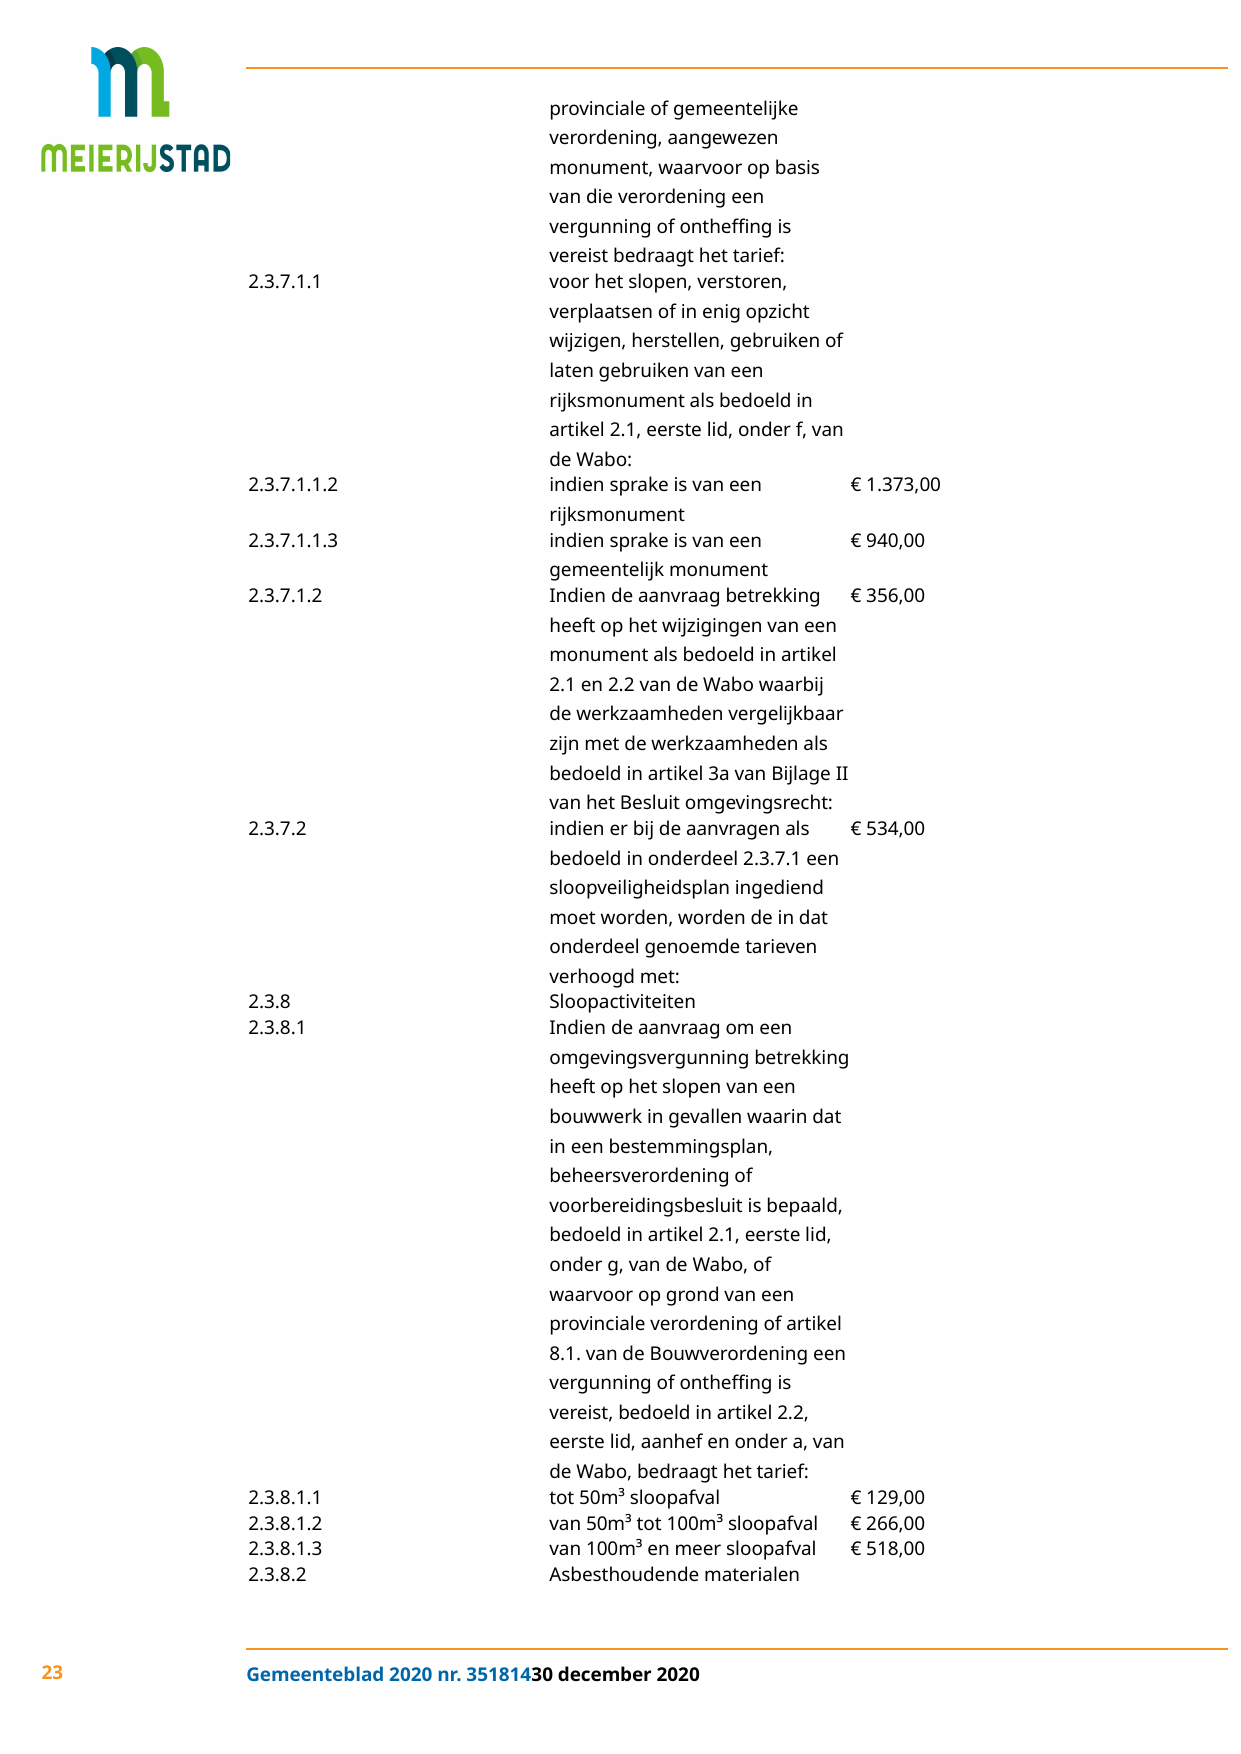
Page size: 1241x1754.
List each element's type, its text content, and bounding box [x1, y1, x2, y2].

table_cell 2.3.7.1.2 [248, 582, 549, 815]
table_cell 2.3.7.1.1.2 [248, 472, 549, 527]
table_cell Indien de aanvraag om een omgevingsvergunning betrekking heeft op het slopen van een bouwwerk in gevallen waarin dat in een bestemmingsplan, beheersverordening of voorbereidingsbesluit is bepaald, bedoeld in artikel 2.1, eerste lid, onder g, van de Wabo, of waarvoor op grond van een provinciale verordening of artikel 8.1. van de Bouwverordening een vergunning of ontheffing is vereist, bedoeld in artikel 2.2, eerste lid, aanhef en onder a, van de Wabo, bedraagt het tarief: [549, 1015, 850, 1484]
table_cell Indien de aanvraag betrekking heeft op het wijzigingen van een monument als bedoeld in artikel 2.1 en 2.2 van de Wabo waarbij de werkzaamheden vergelijkbaar zijn met de werkzaamheden als bedoeld in artikel 3a van Bijlage II van het Besluit omgevingsrecht: [549, 582, 850, 815]
table_cell 2.3.7.2 [248, 815, 549, 989]
table_cell 2.3.8.1 [248, 1015, 549, 1484]
table_cell [248, 95, 549, 268]
table_cell Sloopactiviteiten [549, 989, 850, 1014]
table_cell 2.3.8.2 [248, 1561, 549, 1587]
table_cell indien sprake is van een rijksmonument [549, 472, 850, 527]
table_cell 2.3.8.1.1 [248, 1484, 549, 1510]
table_cell van 50m³ tot 100m³ sloopafval [549, 1510, 850, 1535]
table_cell indien sprake is van een gemeentelijk monument [549, 527, 850, 582]
table_cell [850, 95, 1152, 268]
table_cell [850, 1015, 1152, 1484]
table_cell 2.3.8.1.3 [248, 1535, 549, 1561]
table_cell € 534,00 [850, 815, 1152, 989]
table_cell [850, 269, 1152, 472]
table_cell van 100m³ en meer sloopafval [549, 1535, 850, 1561]
table_cell € 356,00 [850, 582, 1152, 815]
table_cell [850, 989, 1152, 1014]
table_cell Asbesthoudende materialen [549, 1561, 850, 1587]
table_cell € 266,00 [850, 1510, 1152, 1535]
picture [41, 47, 231, 172]
table_cell voor het slopen, verstoren, verplaatsen of in enig opzicht wijzigen, herstellen, gebruiken of laten gebruiken van een rijksmonument als bedoeld in artikel 2.1, eerste lid, onder f, van de Wabo: [549, 269, 850, 472]
table_cell 2.3.7.1.1.3 [248, 527, 549, 582]
table_cell tot 50m³ sloopafval [549, 1484, 850, 1510]
table_cell [850, 1561, 1152, 1587]
table_cell 2.3.8 [248, 989, 549, 1014]
table_cell € 940,00 [850, 527, 1152, 582]
table_cell € 518,00 [850, 1535, 1152, 1561]
table_cell indien er bij de aanvragen als bedoeld in onderdeel 2.3.7.1 een sloopveiligheidsplan ingediend moet worden, worden de in dat onderdeel genoemde tarieven verhoogd met: [549, 815, 850, 989]
table_cell 2.3.7.1.1 [248, 269, 549, 472]
table_cell € 1.373,00 [850, 472, 1152, 527]
table_cell provinciale of gemeentelijke verordening, aangewezen monument, waarvoor op basis van die verordening een vergunning of ontheffing is vereist bedraagt het tarief: [549, 95, 850, 268]
table_cell 2.3.8.1.2 [248, 1510, 549, 1535]
table_cell € 129,00 [850, 1484, 1152, 1510]
